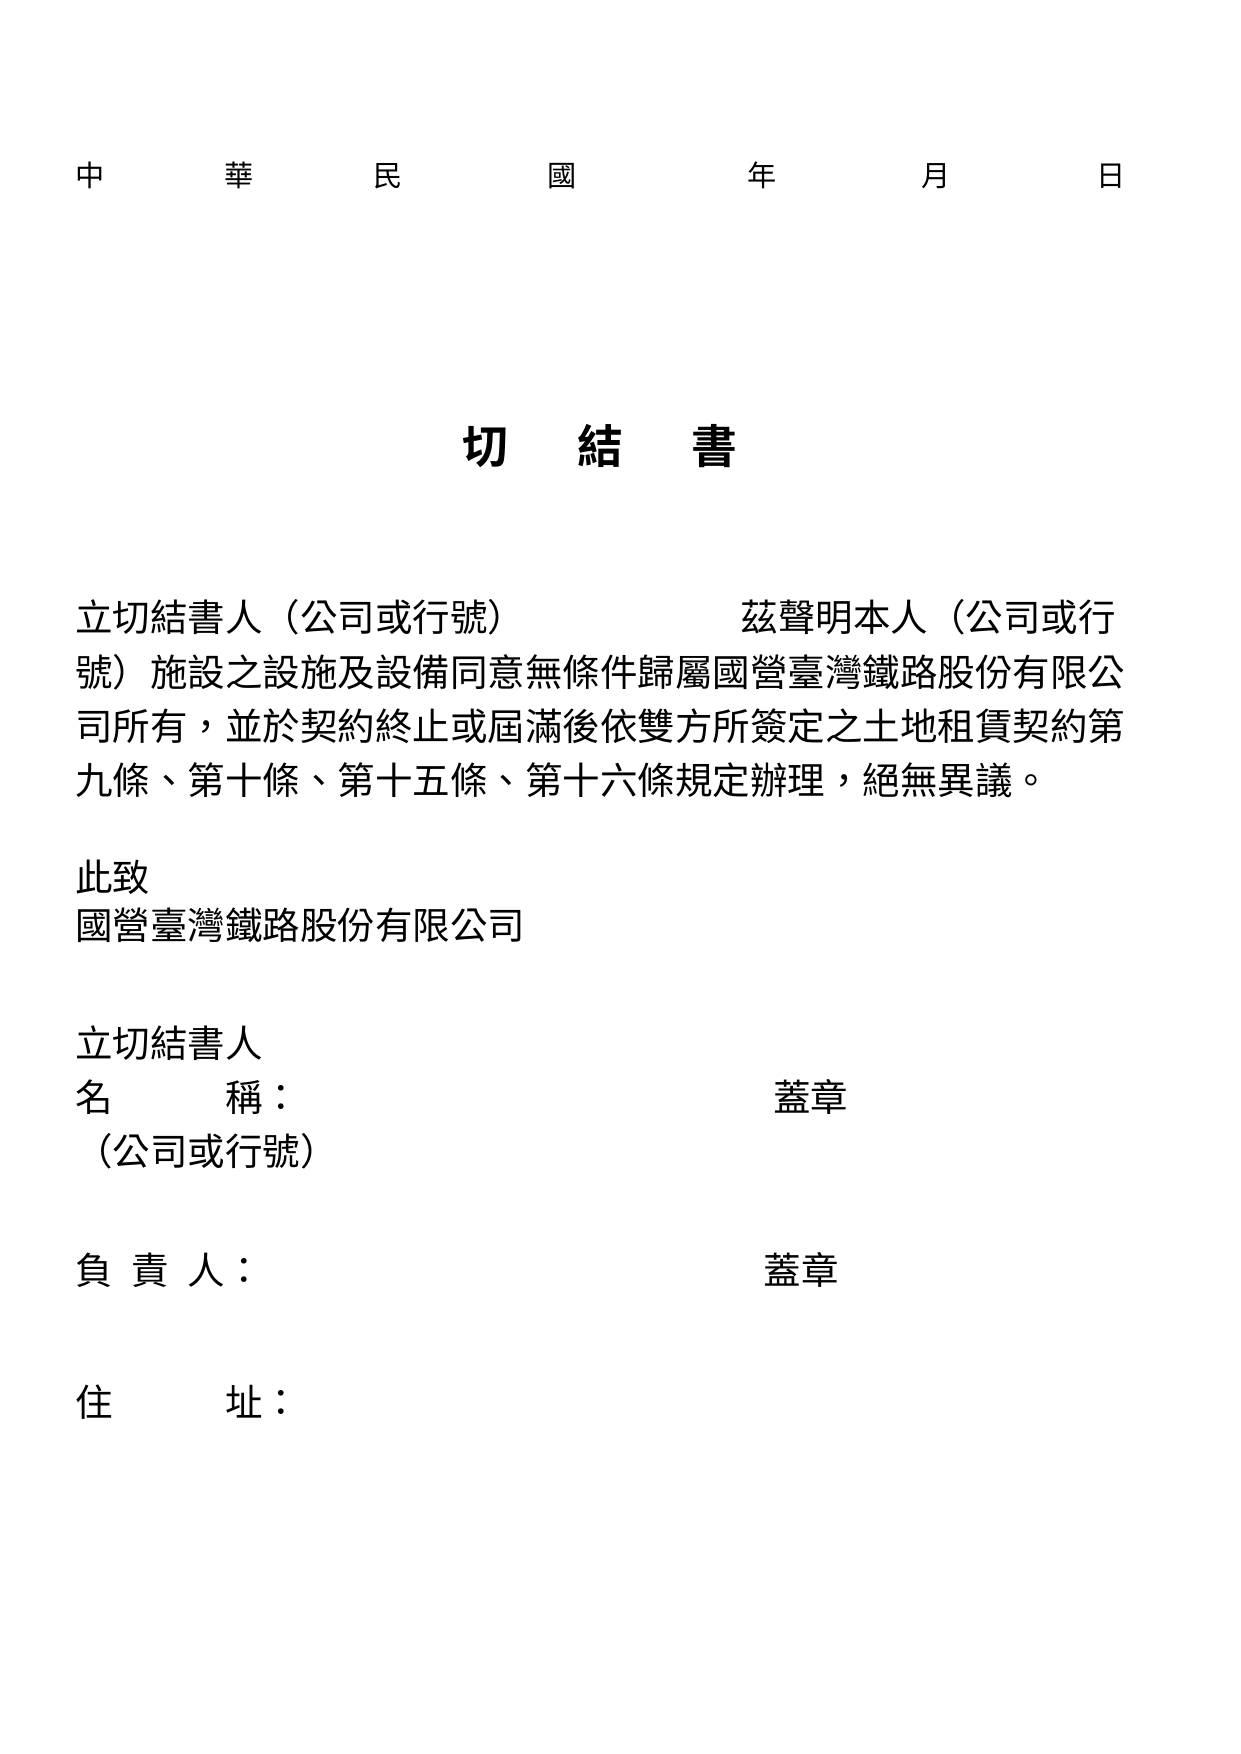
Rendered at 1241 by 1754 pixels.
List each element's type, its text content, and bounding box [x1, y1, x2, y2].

text 中 華 民 國 年 月 日 [75, 153, 1125, 195]
text 立切結書人 [75, 1014, 1125, 1068]
text （公司或行號） [75, 1122, 1125, 1176]
text 負 責 人： 蓋章 [75, 1241, 1125, 1295]
text 住 址： [75, 1374, 1125, 1426]
text 名 稱： 蓋章 [75, 1068, 1125, 1122]
text 立切結書人（公司或行號） 茲聲明本人（公司或行號）施設之設施及設備同意無條件歸屬國營臺灣鐵路股份有限公司所有，並於契約終止或屆滿後依雙方所簽定之土地租賃契約第九條、第十條、第十五條、第十六條規定辦理，絕無異議。 [75, 588, 1125, 805]
text 國營臺灣鐵路股份有限公司 [75, 901, 1125, 949]
text 此致 [75, 853, 1125, 901]
text 切 結 書 [75, 410, 1125, 476]
